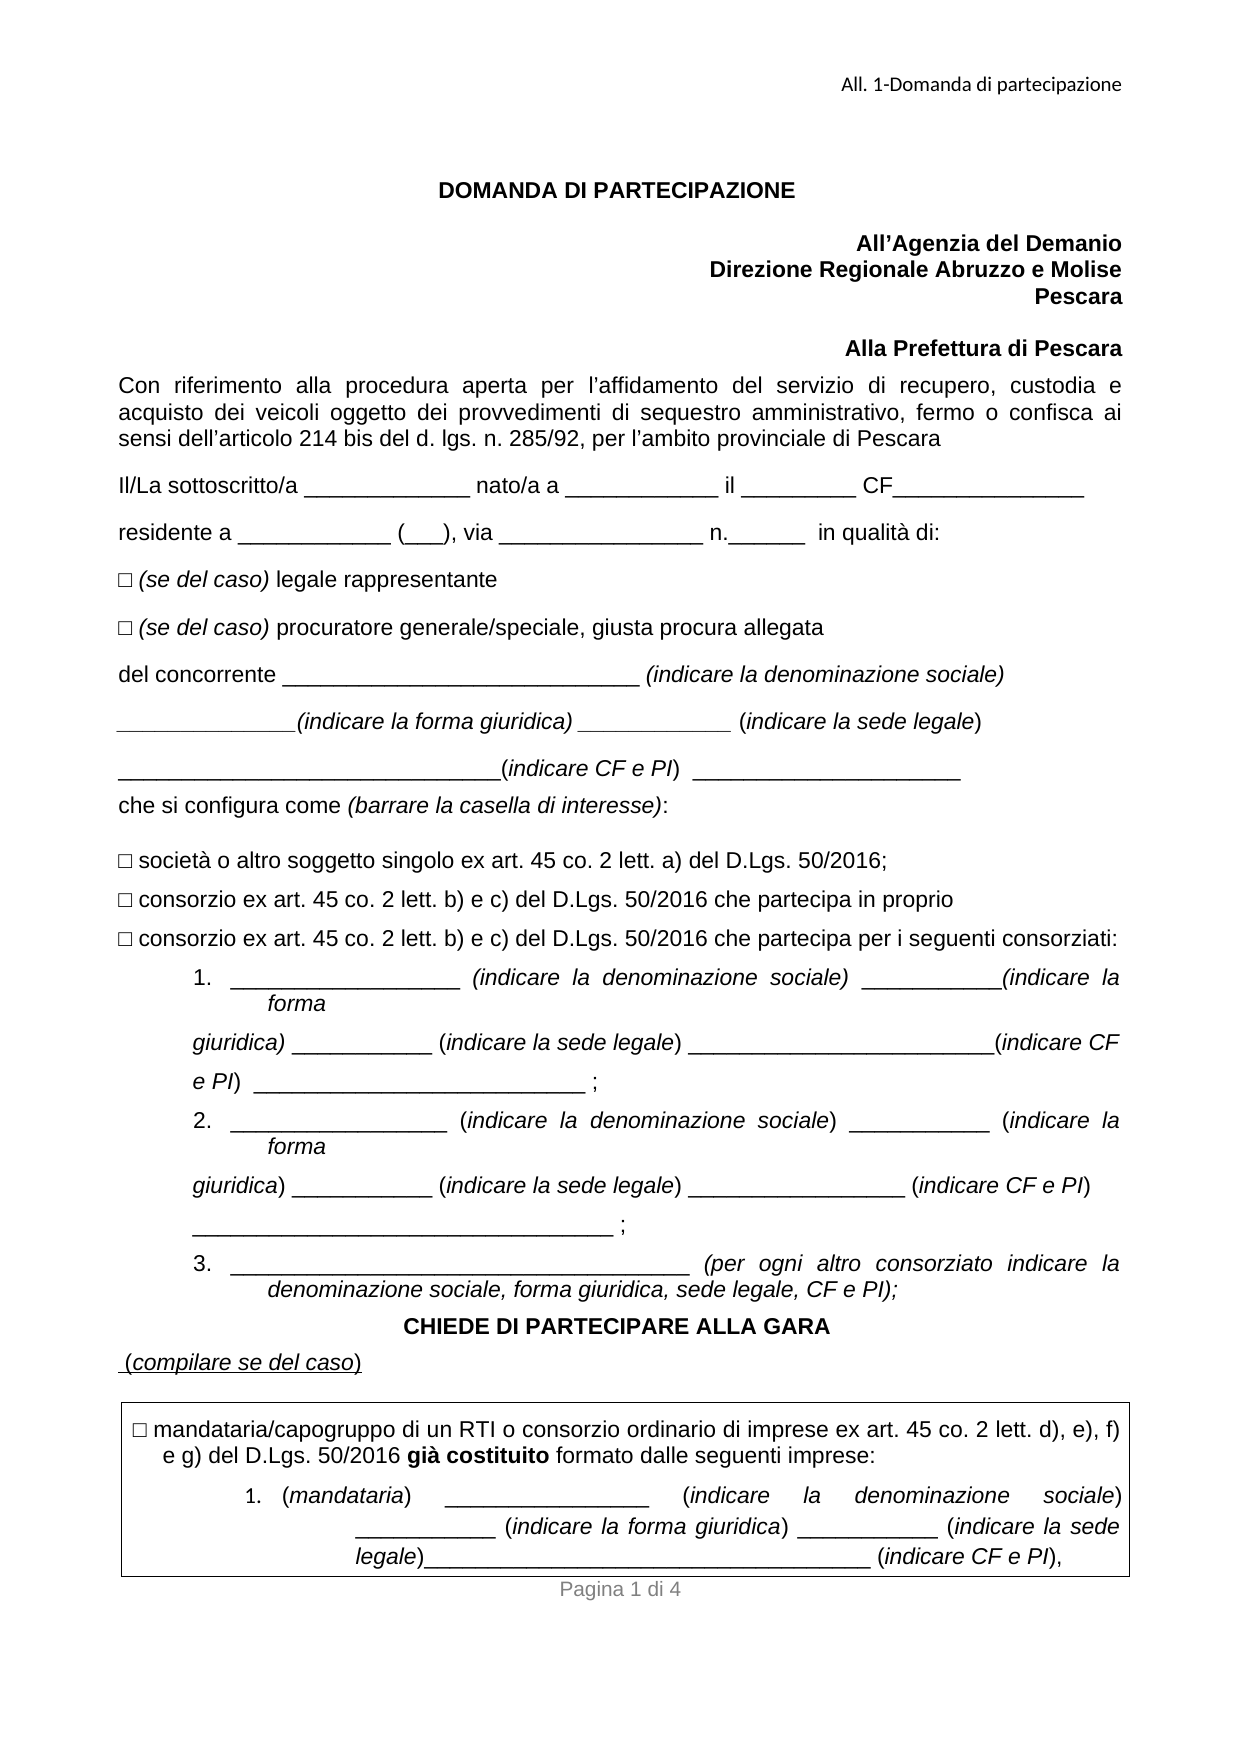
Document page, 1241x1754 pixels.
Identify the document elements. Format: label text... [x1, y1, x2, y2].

list _________________ (indicare la denominazione sociale) ___________ (indicare la forma [193, 1107, 1122, 1159]
list __________________ (indicare la denominazione sociale) ___________(indicare la forma [193, 964, 1122, 1016]
text □ (se del caso) procuratore generale/speciale, giusta procura allegata [118, 613, 1122, 640]
table_header □ mandataria/capogruppo di un RTI o consorzio ordinario di imprese ex art. 45 co. 2 lett. d), e), f) e g) del D.Lgs. 50/2016 già costituito formato dalle seguenti imprese: (mandataria) ________________ (indicare la denominazione sociale) ___________ (indicare la forma giuridica) ___________ (indicare la sede legale)___________________________________ (indicare CF e PI), _________________________________(indicare la parte del servizio che in caso di aggiudicazione verrà eseguita, fermo restando che la mandataria dovrà eseguire il servizio in misura maggioritaria); (mandante) _______________ (indicare la denominazione sociale) _______________ (indicare la forma giuridica) _______________ (indicare la sede legale) ___________________________ (indicare CF e PI), _____________________(indicare la parte del servizio che in caso di aggiudicazione verrà eseguita); _________________________________ (per ogni altra mandante indicare la denominazione sociale, forma giuridica, sede legale, CF e PI, nonché la parte del servizio che in caso di aggiudicazione verrà eseguita); □ mandataria/capogruppo di un RTI o consorzio ordinario di imprese ex art. 45 co. 2 lett. d), e), f) e g) del D.Lgs. 50/2016 non ancora costituito che in caso di aggiudicazione sarà formato dalle seguenti imprese: (mandataria) ________________ (indicare la denominazione sociale) ___________ (indicare la forma giuridica) ___________ (indicare la sede legale)___________________________________ (indicare CF e PI), _________________________________(indicare la parte del servizio che in caso di aggiudicazione verrà eseguita, fermo restando che la mandataria dovrà eseguire il servizio in misura maggioritaria); (mandante) _______________ (indicare la denominazione sociale) _______________ (indicare la forma giuridica) _______________ (indicare la sede legale) ___________________________ (indicare CF e PI), _____________________(indicare la parte del servizio che in caso di aggiudicazione verrà eseguita); _________________________________ (per ogni altra mandante indicare la denominazione sociale, forma giuridica, sede legale, CF e PI, nonché la parte del servizio che in caso di aggiudicazione verrà eseguita); che si impegna, ai sensi dell’art. 48, comma 8, D.Lgs. 50/2016, in caso di aggiudicazione della gara, a stipulare il contratto in nome e per conto proprio e delle mandanti in virtù del mandato collettivo da queste ultime alla stessa conferito. [122, 1403, 1129, 1576]
text □ consorzio ex art. 45 co. 2 lett. b) e c) del D.Lgs. 50/2016 che partecipa per i seguenti consorziati: [118, 925, 1122, 951]
text che si configura come (barrare la casella di interesse): [118, 792, 1122, 818]
text CHIEDE DI PARTECIPARE ALLA GARA [118, 1313, 1122, 1339]
text Con riferimento alla procedura aperta per l’affidamento del servizio di recupero, custodia e acquisto dei veicoli oggetto dei provvedimenti di sequestro amministrativo, fermo o confisca ai sensi dell’articolo 214 bis del d. lgs. n. 285/92, per l’ambito provinciale di Pescara [118, 372, 1122, 451]
text Pescara [118, 283, 1122, 309]
text ______________________________(indicare CF e PI) _____________________ [118, 755, 1122, 781]
text residente a ____________ (___), via ________________ n.______ in qualità di: [118, 519, 1122, 546]
text □ società o altro soggetto singolo ex art. 45 co. 2 lett. a) del D.Lgs. 50/2016; [118, 847, 1122, 873]
text ______________(indicare la forma giuridica) ____________ (indicare la sede legale) [118, 708, 1122, 734]
list ____________________________________ (per ogni altro consorziato indicare la denominazione sociale, forma giuridica, sede legale, CF e PI); [193, 1249, 1122, 1302]
text giuridica) ___________ (indicare la sede legale) ________________________(indicare CF [192, 1029, 1122, 1055]
text Il/La sottoscritto/a _____________ nato/a a ____________ il _________ CF_______________ [118, 472, 1122, 498]
text □ (se del caso) legale rappresentante [118, 566, 1122, 593]
text □ consorzio ex art. 45 co. 2 lett. b) e c) del D.Lgs. 50/2016 che partecipa in proprio [118, 886, 1122, 912]
text DOMANDA DI PARTECIPAZIONE [118, 177, 1122, 203]
text giuridica) ___________ (indicare la sede legale) _________________ (indicare CF e PI) [192, 1172, 1122, 1198]
text del concorrente ____________________________ (indicare la denominazione sociale) [118, 661, 1122, 687]
text _________________________________ ; [192, 1211, 1122, 1237]
text Direzione Regionale Abruzzo e Molise [118, 256, 1122, 283]
text All’Agenzia del Demanio [634, 230, 1122, 256]
text e PI) __________________________ ; [192, 1068, 1122, 1094]
text Alla Prefettura di Pescara [118, 335, 1122, 362]
text (compilare se del caso) [118, 1349, 1122, 1376]
